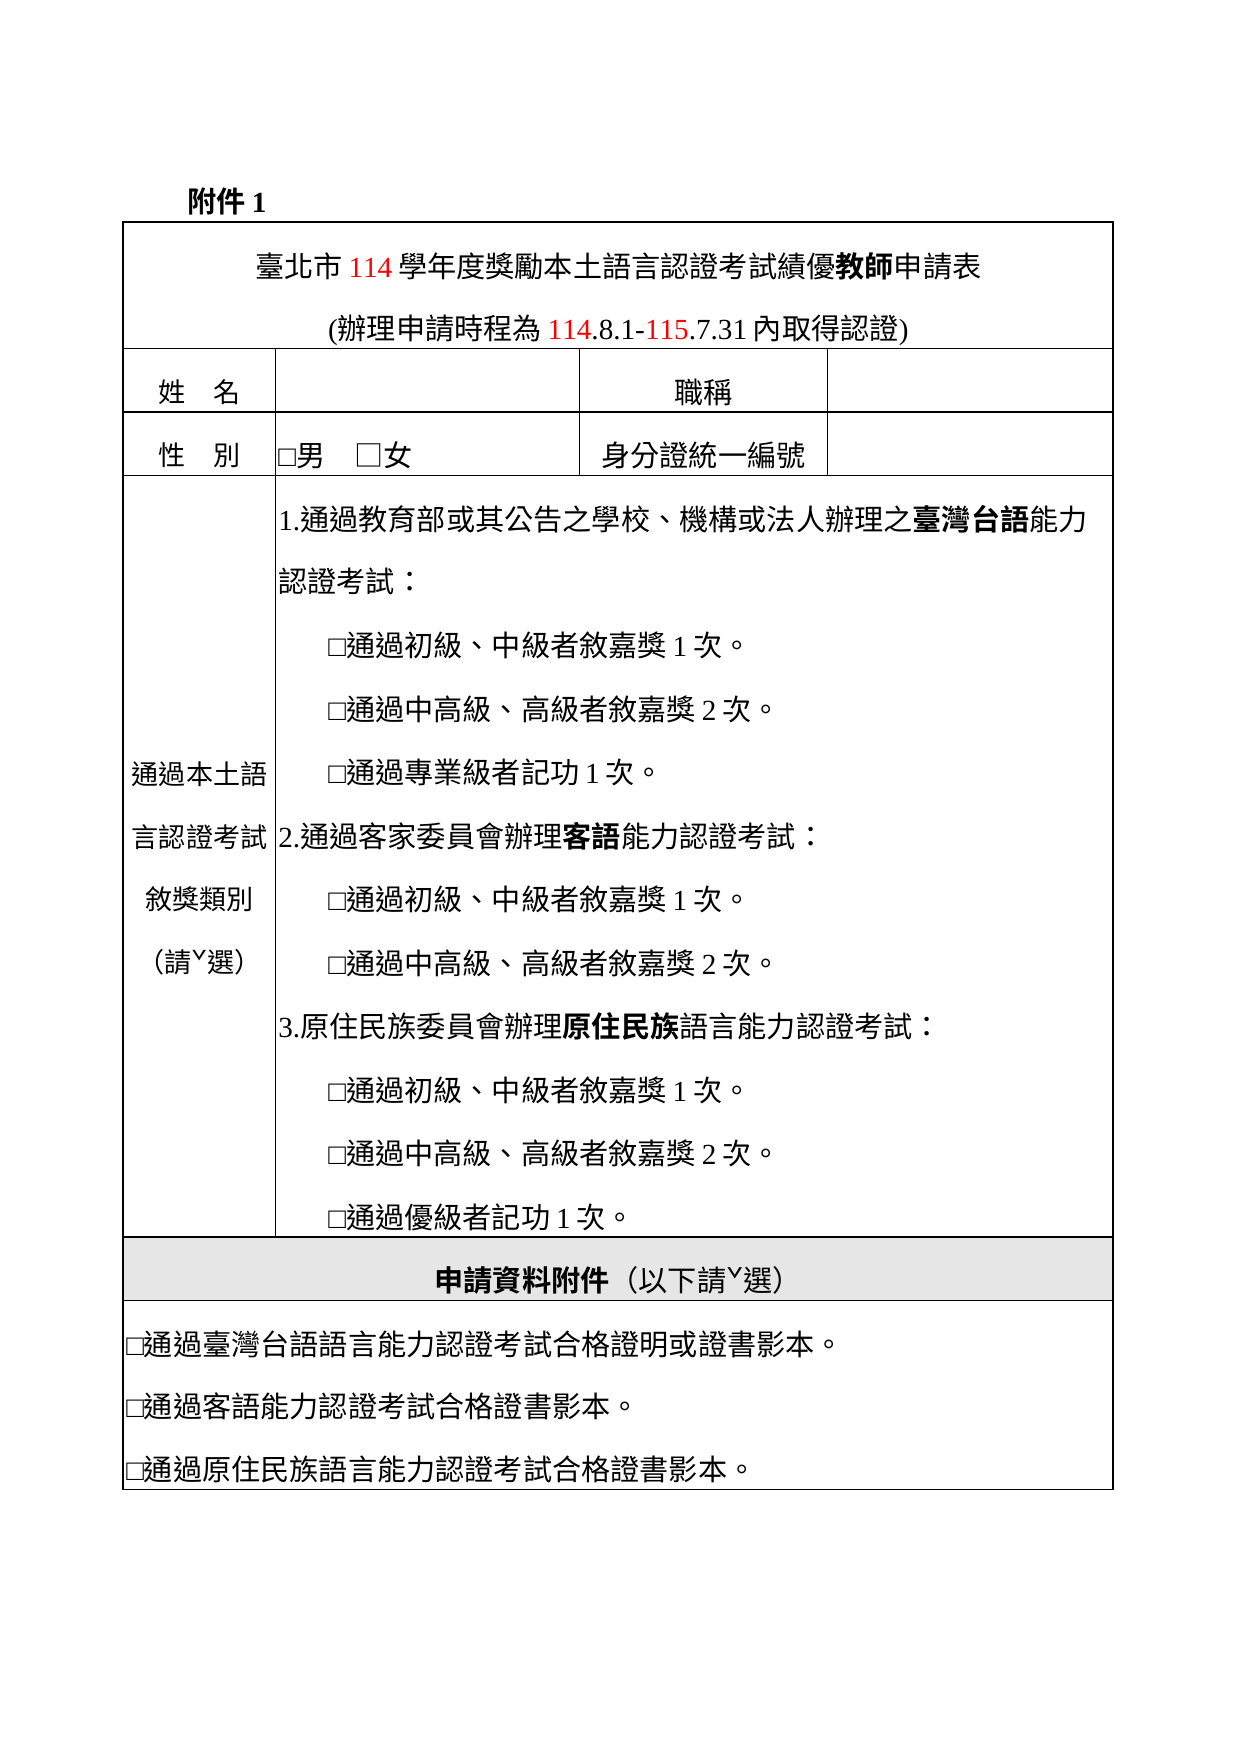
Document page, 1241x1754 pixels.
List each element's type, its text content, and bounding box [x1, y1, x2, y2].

table_cell □通過中高級、高級者敘嘉獎2次。 [276, 1109, 1112, 1173]
table_cell 3.原住民族委員會辦理原住民族語言能力認證考試： [276, 982, 1112, 1046]
table_cell 身分證統一編號 [580, 413, 827, 475]
table_cell □通過初級、中級者敘嘉獎1次。 [276, 601, 1112, 664]
table_cell □通過初級、中級者敘嘉獎1次。 [276, 1046, 1112, 1109]
table_cell □通過專業級者記功1次。 [276, 728, 1112, 792]
table_cell □通過臺灣台語語言能力認證考試合格證明或證書影本。 [124, 1301, 1112, 1363]
table_cell 職稱 [580, 349, 827, 411]
table_cell □通過原住民族語言能力認證考試合格證書影本。 [124, 1426, 1112, 1488]
table_cell 申請資料附件（以下請ˇ選） [124, 1238, 1112, 1300]
table_cell □通過優級者記功1次。 [276, 1173, 1112, 1236]
table_cell □男 □女 [276, 413, 579, 475]
table_cell 性 別 [124, 413, 275, 475]
table_cell 通過本土語言認證考試敘獎類別（請ˇ選） [124, 476, 275, 1236]
table_cell □通過客語能力認證考試合格證書影本。 [124, 1364, 1112, 1426]
table_cell 2.通過客家委員會辦理客語能力認證考試： [276, 792, 1112, 855]
table_header 臺北市114學年度獎勵本土語言認證考試績優教師申請表 (辦理申請時程為114.8.1-115.7.31內取得認證) [124, 223, 1112, 348]
table_cell 1.通過教育部或其公告之學校、機構或法人辦理之臺灣台語能力認證考試： [276, 476, 1112, 601]
table_cell □通過初級、中級者敘嘉獎1次。 [276, 855, 1112, 919]
table_cell □通過中高級、高級者敘嘉獎2次。 [276, 665, 1112, 728]
table_cell [276, 349, 579, 411]
text 附件1 [187, 158, 1048, 221]
table_cell □通過中高級、高級者敘嘉獎2次。 [276, 919, 1112, 982]
table_cell [828, 349, 1112, 411]
table_cell [828, 413, 1112, 475]
table_cell 姓 名 [124, 349, 275, 411]
